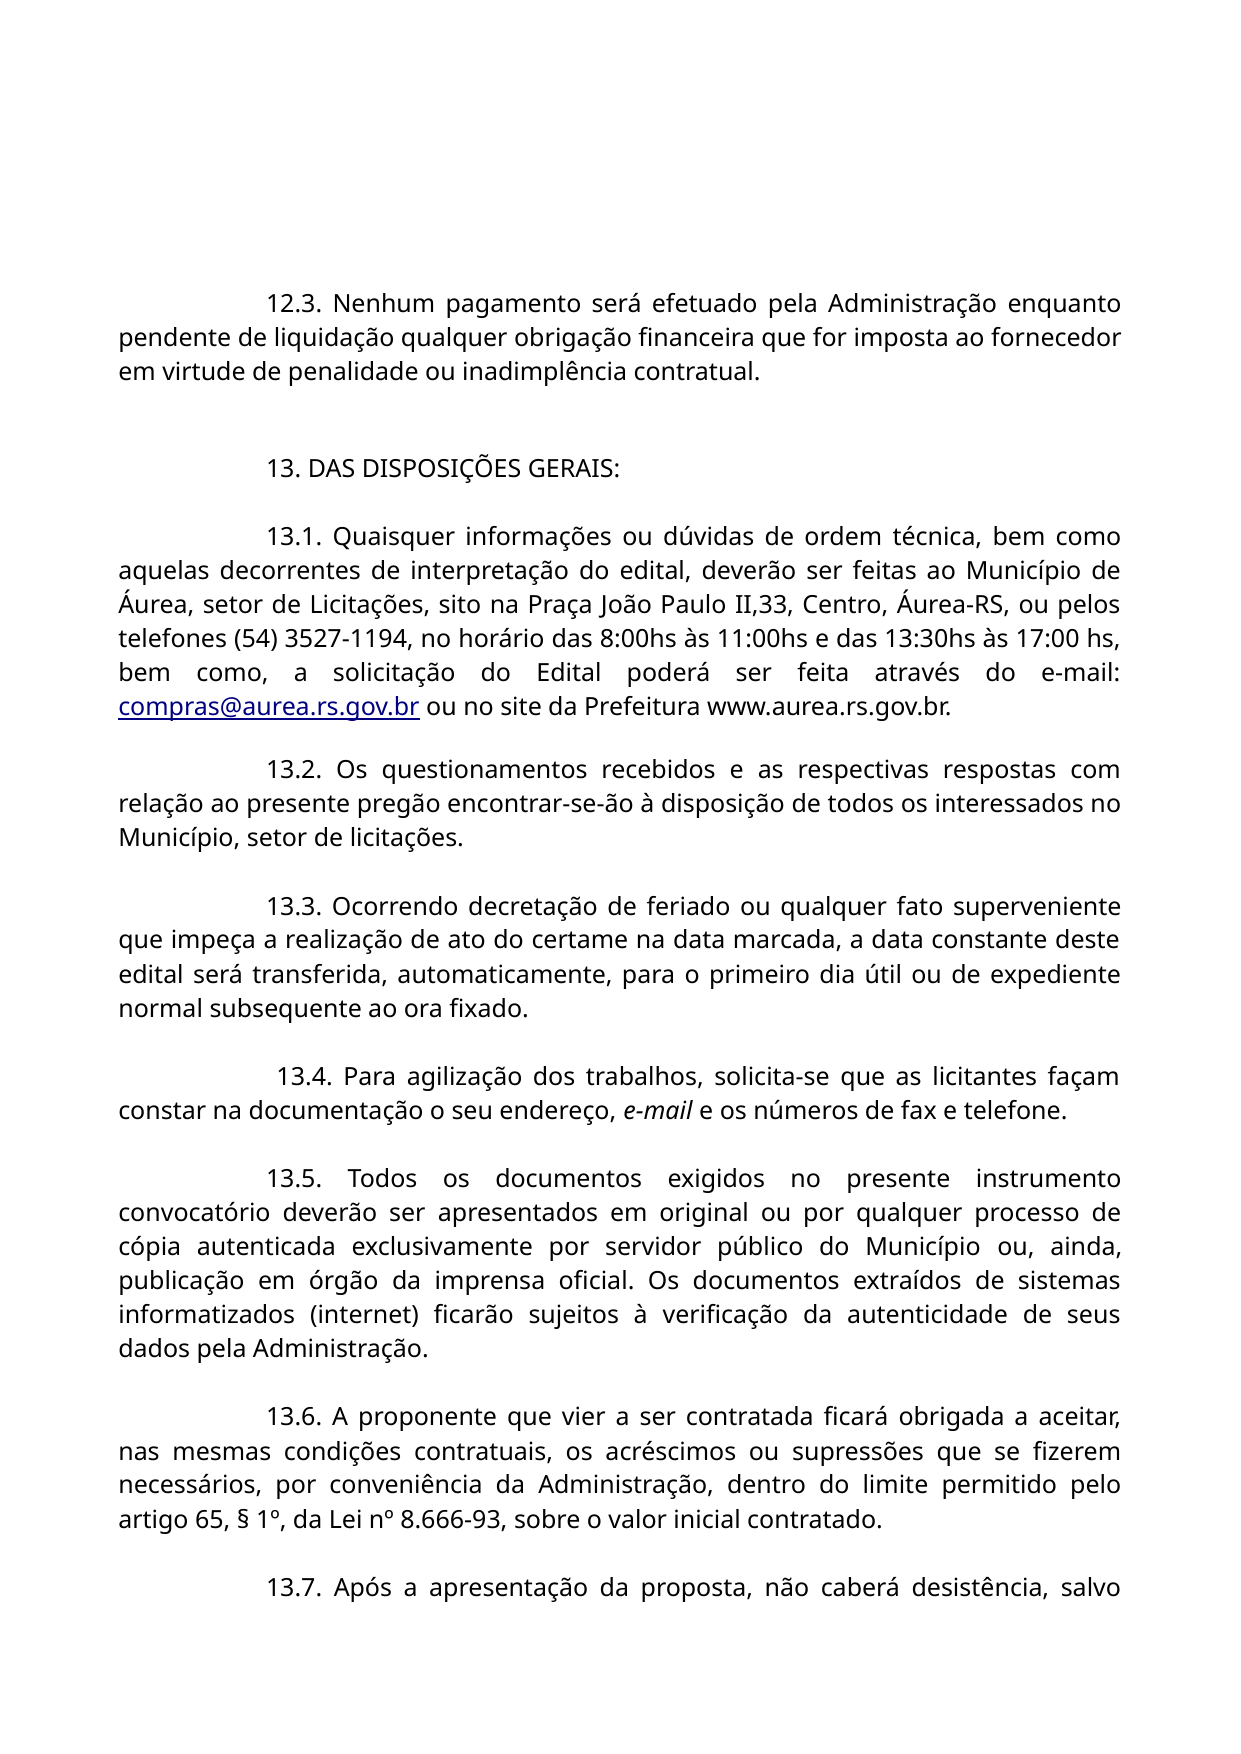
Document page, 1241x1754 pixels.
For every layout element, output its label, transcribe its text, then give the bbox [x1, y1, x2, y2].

text 13.5. Todos os documentos exigidos no presente instrumento convocatório deverão ser apresentados em original ou por qualquer processo de cópia autenticada exclusivamente por servidor público do Município ou, ainda, publicação em órgão da imprensa oficial. Os documentos extraídos de sistemas informatizados (internet) ficarão sujeitos à verificação da autenticidade de seus dados pela Administração. [118, 1161, 1122, 1365]
text 13. DAS DISPOSIÇÕES GERAIS: [118, 451, 1122, 485]
text 13.4. Para agilização dos trabalhos, solicita-se que as licitantes façam constar na documentação o seu endereço, e-mail e os números de fax e telefone. [118, 1058, 1122, 1127]
text 13.7. Após a apresentação da proposta, não caberá desistência, salvo [118, 1569, 1122, 1603]
text 13.6. A proponente que vier a ser contratada ficará obrigada a aceitar, nas mesmas condições contratuais, os acréscimos ou supressões que se fizerem necessários, por conveniência da Administração, dentro do limite permitido pelo artigo 65, § 1º, da Lei nº 8.666-93, sobre o valor inicial contratado. [118, 1399, 1122, 1535]
text 13.1. Quaisquer informações ou dúvidas de ordem técnica, bem como aquelas decorrentes de interpretação do edital, deverão ser feitas ao Município de Áurea, setor de Licitações, sito na Praça João Paulo II,33, Centro, Áurea-RS, ou pelos telefones (54) 3527-1194, no horário das 8:00hs às 11:00hs e das 13:30hs às 17:00 hs, bem como, a solicitação do Edital poderá ser feita através do e-mail: compras@aurea.rs.gov.br ou no site da Prefeitura www.aurea.rs.gov.br. [118, 519, 1122, 723]
text 13.2. Os questionamentos recebidos e as respectivas respostas com relação ao presente pregão encontrar-se-ão à disposição de todos os interessados no Município, setor de licitações. [118, 752, 1122, 854]
text 12.3. Nenhum pagamento será efetuado pela Administração enquanto pendente de liquidação qualquer obrigação financeira que for imposta ao fornecedor em virtude de penalidade ou inadimplência contratual. [118, 286, 1122, 388]
text 13.3. Ocorrendo decretação de feriado ou qualquer fato superveniente que impeça a realização de ato do certame na data marcada, a data constante deste edital será transferida, automaticamente, para o primeiro dia útil ou de expediente normal subsequente ao ora fixado. [118, 888, 1122, 1024]
